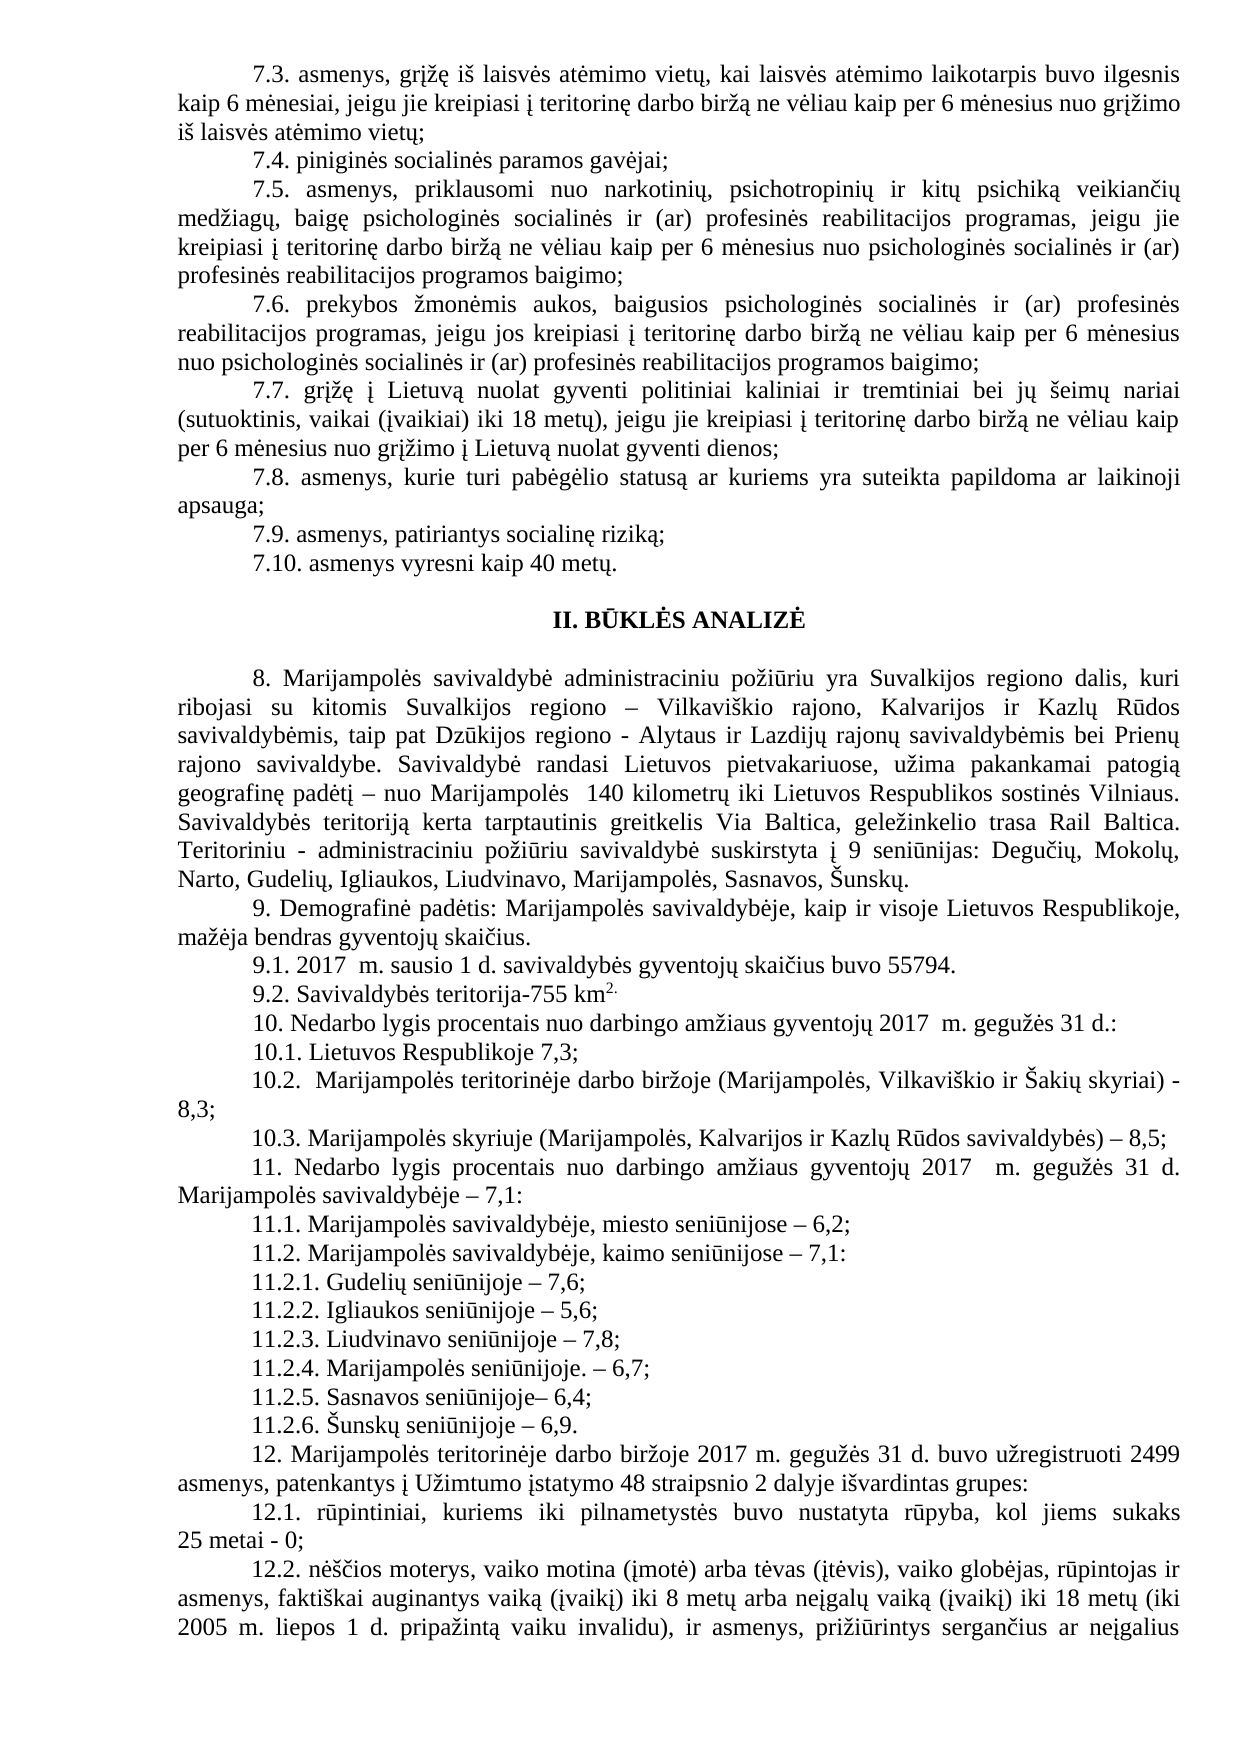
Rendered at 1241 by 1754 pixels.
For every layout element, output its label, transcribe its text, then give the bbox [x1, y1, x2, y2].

text 12.1. rūpintiniai, kuriems iki pilnametystės buvo nustatyta rūpyba, kol jiems sukaks 25 metai - 0; [177, 1497, 1181, 1554]
text 7.7. grįžę į Lietuvą nuolat gyventi politiniai kaliniai ir tremtiniai bei jų šeimų nariai (sutuoktinis, vaikai (įvaikiai) iki 18 metų), jeigu jie kreipiasi į teritorinę darbo biržą ne vėliau kaip per 6 mėnesius nuo grįžimo į Lietuvą nuolat gyventi dienos; [177, 375, 1181, 462]
text 10.1. Lietuvos Respublikoje 7,3; [177, 1037, 1181, 1065]
text 7.8. asmenys, kurie turi pabėgėlio statusą ar kuriems yra suteikta papildoma ar laikinoji apsauga; [177, 462, 1181, 519]
text 8. Marijampolės savivaldybė administraciniu požiūriu yra Suvalkijos regiono dalis, kuri ribojasi su kitomis Suvalkijos regiono – Vilkaviškio rajono, Kalvarijos ir Kazlų Rūdos savivaldybėmis, taip pat Dzūkijos regiono - Alytaus ir Lazdijų rajonų savivaldybėmis bei Prienų rajono savivaldybe. Savivaldybė randasi Lietuvos pietvakariuose, užima pakankamai patogią geografinę padėtį – nuo Marijampolės 140 kilometrų iki Lietuvos Respublikos sostinės Vilniaus. Savivaldybės teritoriją kerta tarptautinis greitkelis Via Baltica, geležinkelio trasa Rail Baltica. Teritoriniu - administraciniu požiūriu savivaldybė suskirstyta į 9 seniūnijas: Degučių, Mokolų, Narto, Gudelių, Igliaukos, Liudvinavo, Marijampolės, Sasnavos, Šunskų. [177, 663, 1181, 893]
text 7.3. asmenys, grįžę iš laisvės atėmimo vietų, kai laisvės atėmimo laikotarpis buvo ilgesnis kaip 6 mėnesiai, jeigu jie kreipiasi į teritorinę darbo biržą ne vėliau kaip per 6 mėnesius nuo grįžimo iš laisvės atėmimo vietų; [177, 59, 1181, 145]
text 12. Marijampolės teritorinėje darbo biržoje 2017 m. gegužės 31 d. buvo užregistruoti 2499 asmenys, patenkantys į Užimtumo įstatymo 48 straipsnio 2 dalyje išvardintas grupes: [177, 1439, 1181, 1497]
text 11.2.2. Igliaukos seniūnijoje – 5,6; [177, 1295, 1181, 1324]
text 10.2. Marijampolės teritorinėje darbo biržoje (Marijampolės, Vilkaviškio ir Šakių skyriai) - 8,3; [177, 1065, 1181, 1123]
text 9.1. 2017 m. sausio 1 d. savivaldybės gyventojų skaičius buvo 55794. [177, 950, 1181, 979]
text 11.2.5. Sasnavos seniūnijoje– 6,4; [177, 1382, 1181, 1410]
text 11.2.4. Marijampolės seniūnijoje. – 6,7; [177, 1353, 1181, 1382]
text 11. Nedarbo lygis procentais nuo darbingo amžiaus gyventojų 2017 m. gegužės 31 d. Marijampolės savivaldybėje – 7,1: [177, 1152, 1181, 1209]
text 9.2. Savivaldybės teritorija-755 km2. [177, 979, 1181, 1008]
text 12.2. nėščios moterys, vaiko motina (įmotė) arba tėvas (įtėvis), vaiko globėjas, rūpintojas ir asmenys, faktiškai auginantys vaiką (įvaikį) iki 8 metų arba neįgalų vaiką (įvaikį) iki 18 metų (iki 2005 m. liepos 1 d. pripažintą vaiku invalidu), ir asmenys, prižiūrintys sergančius ar neįgalius [177, 1554, 1181, 1640]
text II. BŪKLĖS ANALIZĖ [177, 605, 1181, 634]
text 11.2. Marijampolės savivaldybėje, kaimo seniūnijose – 7,1: [177, 1238, 1181, 1267]
text 10. Nedarbo lygis procentais nuo darbingo amžiaus gyventojų 2017 m. gegužės 31 d.: [177, 1008, 1181, 1037]
text 10.3. Marijampolės skyriuje (Marijampolės, Kalvarijos ir Kazlų Rūdos savivaldybės) – 8,5; [177, 1123, 1181, 1152]
text 11.1. Marijampolės savivaldybėje, miesto seniūnijose – 6,2; [177, 1209, 1181, 1238]
text 7.9. asmenys, patiriantys socialinę riziką; [177, 519, 1181, 548]
text 11.2.3. Liudvinavo seniūnijoje – 7,8; [177, 1324, 1181, 1353]
text 11.2.1. Gudelių seniūnijoje – 7,6; [177, 1267, 1181, 1295]
text 7.5. asmenys, priklausomi nuo narkotinių, psichotropinių ir kitų psichiką veikiančių medžiagų, baigę psichologinės socialinės ir (ar) profesinės reabilitacijos programas, jeigu jie kreipiasi į teritorinę darbo biržą ne vėliau kaip per 6 mėnesius nuo psichologinės socialinės ir (ar) profesinės reabilitacijos programos baigimo; [177, 174, 1181, 289]
text 7.6. prekybos žmonėmis aukos, baigusios psichologinės socialinės ir (ar) profesinės reabilitacijos programas, jeigu jos kreipiasi į teritorinę darbo biržą ne vėliau kaip per 6 mėnesius nuo psichologinės socialinės ir (ar) profesinės reabilitacijos programos baigimo; [177, 289, 1181, 375]
text 7.10. asmenys vyresni kaip 40 metų. [177, 548, 1181, 577]
text 9. Demografinė padėtis: Marijampolės savivaldybėje, kaip ir visoje Lietuvos Respublikoje, mažėja bendras gyventojų skaičius. [177, 893, 1181, 950]
text 7.4. piniginės socialinės paramos gavėjai; [177, 145, 1181, 174]
text 11.2.6. Šunskų seniūnijoje – 6,9. [177, 1410, 1181, 1439]
